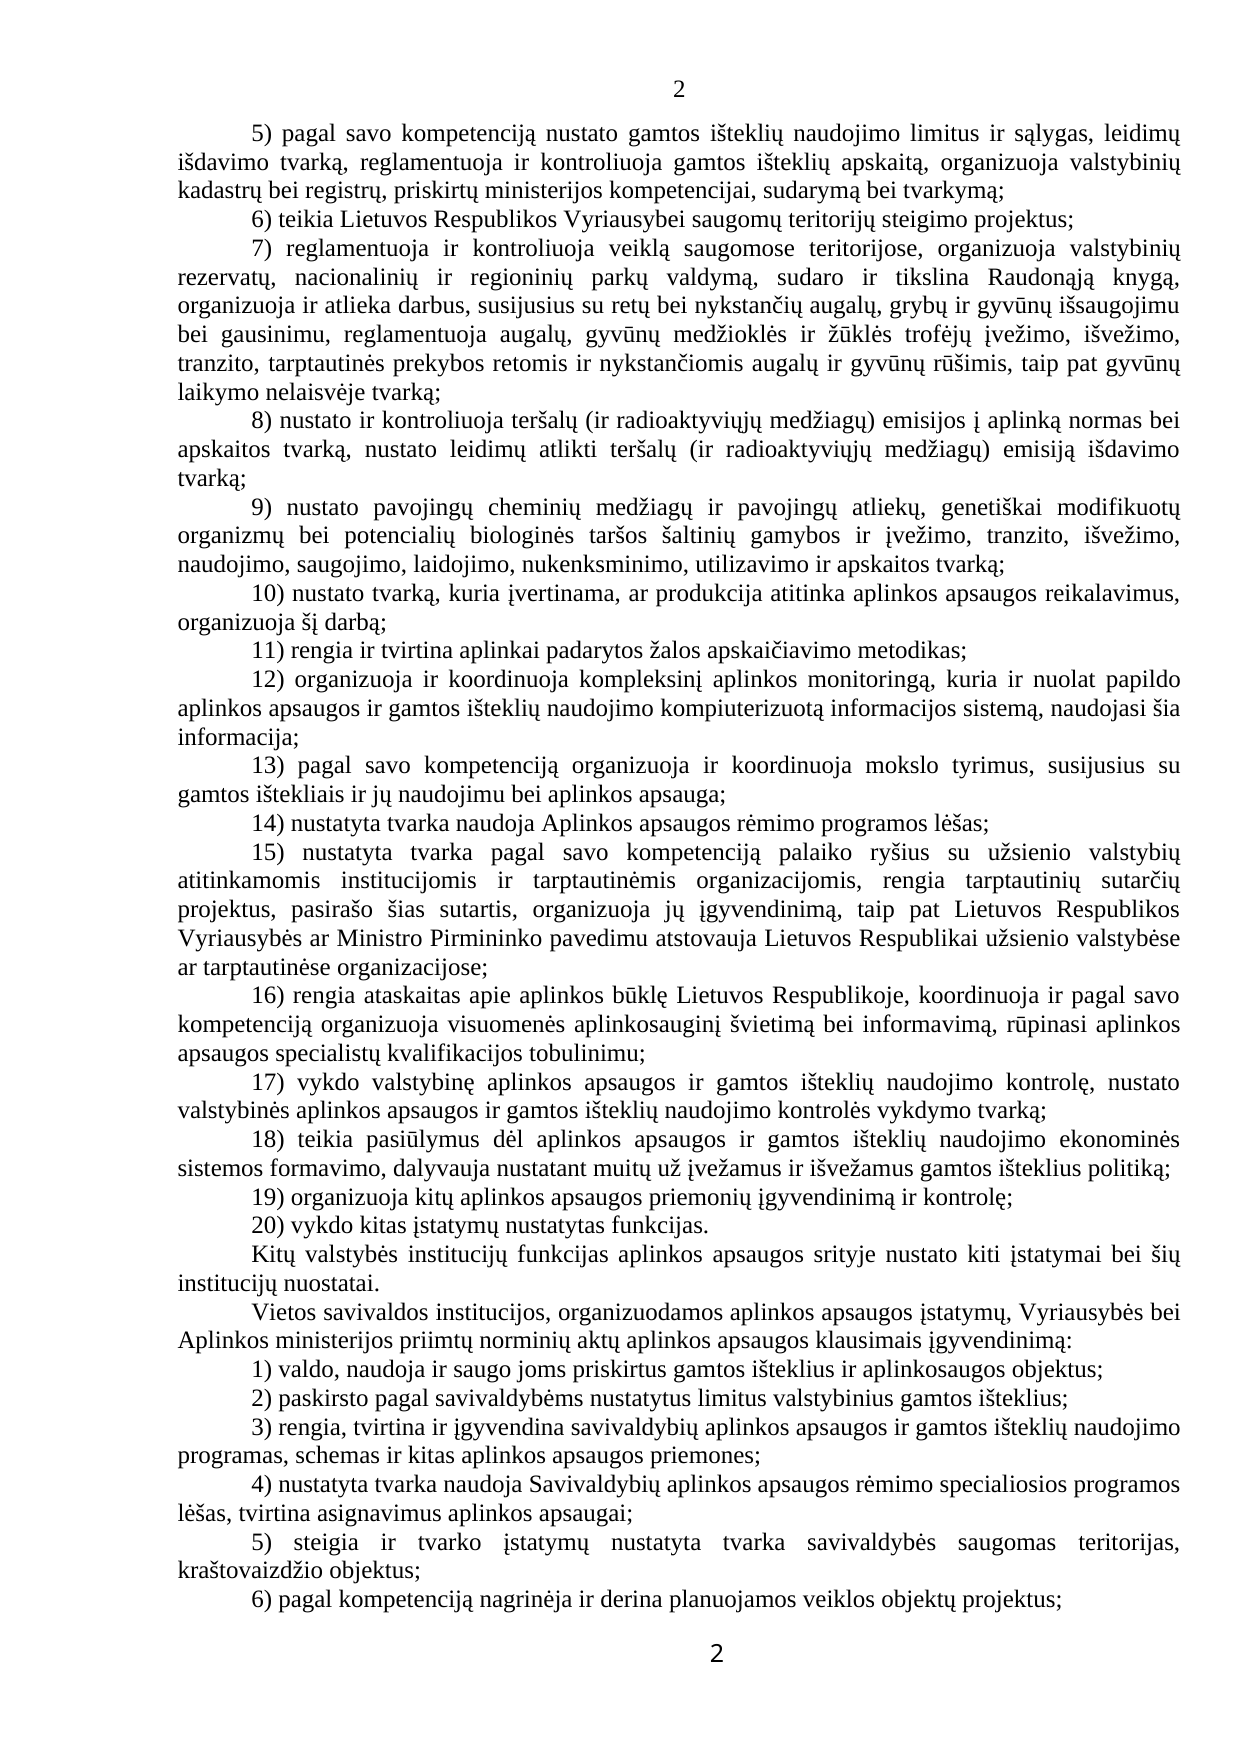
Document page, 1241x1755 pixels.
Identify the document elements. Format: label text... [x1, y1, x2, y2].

text 7) reglamentuoja ir kontroliuoja veiklą saugomose teritorijose, organizuoja valstybinių rezervatų, nacionalinių ir regioninių parkų valdymą, sudaro ir tikslina Raudonąją knygą, organizuoja ir atlieka darbus, susijusius su retų bei nykstančių augalų, grybų ir gyvūnų išsaugojimu bei gausinimu, reglamentuoja augalų, gyvūnų medžioklės ir žūklės trofėjų įvežimo, išvežimo, tranzito, tarptautinės prekybos retomis ir nykstančiomis augalų ir gyvūnų rūšimis, taip pat gyvūnų laikymo nelaisvėje tvarką; [177, 233, 1181, 406]
text 19) organizuoja kitų aplinkos apsaugos priemonių įgyvendinimą ir kontrolę; [177, 1182, 1181, 1211]
text 13) pagal savo kompetenciją organizuoja ir koordinuoja mokslo tyrimus, susijusius su gamtos ištekliais ir jų naudojimu bei aplinkos apsauga; [177, 751, 1181, 808]
text 9) nustato pavojingų cheminių medžiagų ir pavojingų atliekų, genetiškai modifikuotų organizmų bei potencialių biologinės taršos šaltinių gamybos ir įvežimo, tranzito, išvežimo, naudojimo, saugojimo, laidojimo, nukenksminimo, utilizavimo ir apskaitos tvarką; [177, 492, 1181, 578]
text 16) rengia ataskaitas apie aplinkos būklę Lietuvos Respublikoje, koordinuoja ir pagal savo kompetenciją organizuoja visuomenės aplinkosauginį švietimą bei informavimą, rūpinasi aplinkos apsaugos specialistų kvalifikacijos tobulinimu; [177, 981, 1181, 1067]
text 5) pagal savo kompetenciją nustato gamtos išteklių naudojimo limitus ir sąlygas, leidimų išdavimo tvarką, reglamentuoja ir kontroliuoja gamtos išteklių apskaitą, organizuoja valstybinių kadastrų bei registrų, priskirtų ministerijos kompetencijai, sudarymą bei tvarkymą; [177, 118, 1181, 204]
text 3) rengia, tvirtina ir įgyvendina savivaldybių aplinkos apsaugos ir gamtos išteklių naudojimo programas, schemas ir kitas aplinkos apsaugos priemones; [177, 1412, 1181, 1469]
text 11) rengia ir tvirtina aplinkai padarytos žalos apskaičiavimo metodikas; [177, 636, 1181, 664]
text 4) nustatyta tvarka naudoja Savivaldybių aplinkos apsaugos rėmimo specialiosios programos lėšas, tvirtina asignavimus aplinkos apsaugai; [177, 1469, 1181, 1527]
text 10) nustato tvarką, kuria įvertinama, ar produkcija atitinka aplinkos apsaugos reikalavimus, organizuoja šį darbą; [177, 578, 1181, 636]
text Vietos savivaldos institucijos, organizuodamos aplinkos apsaugos įstatymų, Vyriausybės bei Aplinkos ministerijos priimtų norminių aktų aplinkos apsaugos klausimais įgyvendinimą: [177, 1297, 1181, 1354]
text 1) valdo, naudoja ir saugo joms priskirtus gamtos išteklius ir aplinkosaugos objektus; [177, 1354, 1181, 1383]
text 20) vykdo kitas įstatymų nustatytas funkcijas. [177, 1211, 1181, 1239]
text 6) teikia Lietuvos Respublikos Vyriausybei saugomų teritorijų steigimo projektus; [177, 204, 1181, 233]
text 15) nustatyta tvarka pagal savo kompetenciją palaiko ryšius su užsienio valstybių atitinkamomis institucijomis ir tarptautinėmis organizacijomis, rengia tarptautinių sutarčių projektus, pasirašo šias sutartis, organizuoja jų įgyvendinimą, taip pat Lietuvos Respublikos Vyriausybės ar Ministro Pirmininko pavedimu atstovauja Lietuvos Respublikai užsienio valstybėse ar tarptautinėse organizacijose; [177, 837, 1181, 981]
text 14) nustatyta tvarka naudoja Aplinkos apsaugos rėmimo programos lėšas; [177, 808, 1181, 837]
text 12) organizuoja ir koordinuoja kompleksinį aplinkos monitoringą, kuria ir nuolat papildo aplinkos apsaugos ir gamtos išteklių naudojimo kompiuterizuotą informacijos sistemą, naudojasi šia informacija; [177, 664, 1181, 751]
text 8) nustato ir kontroliuoja teršalų (ir radioaktyviųjų medžiagų) emisijos į aplinką normas bei apskaitos tvarką, nustato leidimų atlikti teršalų (ir radioaktyviųjų medžiagų) emisiją išdavimo tvarką; [177, 406, 1181, 492]
text 6) pagal kompetenciją nagrinėja ir derina planuojamos veiklos objektų projektus; [177, 1584, 1181, 1613]
text Kitų valstybės institucijų funkcijas aplinkos apsaugos srityje nustato kiti įstatymai bei šių institucijų nuostatai. [177, 1239, 1181, 1297]
text 18) teikia pasiūlymus dėl aplinkos apsaugos ir gamtos išteklių naudojimo ekonominės sistemos formavimo, dalyvauja nustatant muitų už įvežamus ir išvežamus gamtos išteklius politiką; [177, 1124, 1181, 1182]
text 17) vykdo valstybinę aplinkos apsaugos ir gamtos išteklių naudojimo kontrolę, nustato valstybinės aplinkos apsaugos ir gamtos išteklių naudojimo kontrolės vykdymo tvarką; [177, 1067, 1181, 1124]
text 2) paskirsto pagal savivaldybėms nustatytus limitus valstybinius gamtos išteklius; [177, 1383, 1181, 1412]
text 5) steigia ir tvarko įstatymų nustatyta tvarka savivaldybės saugomas teritorijas, kraštovaizdžio objektus; [177, 1527, 1181, 1584]
